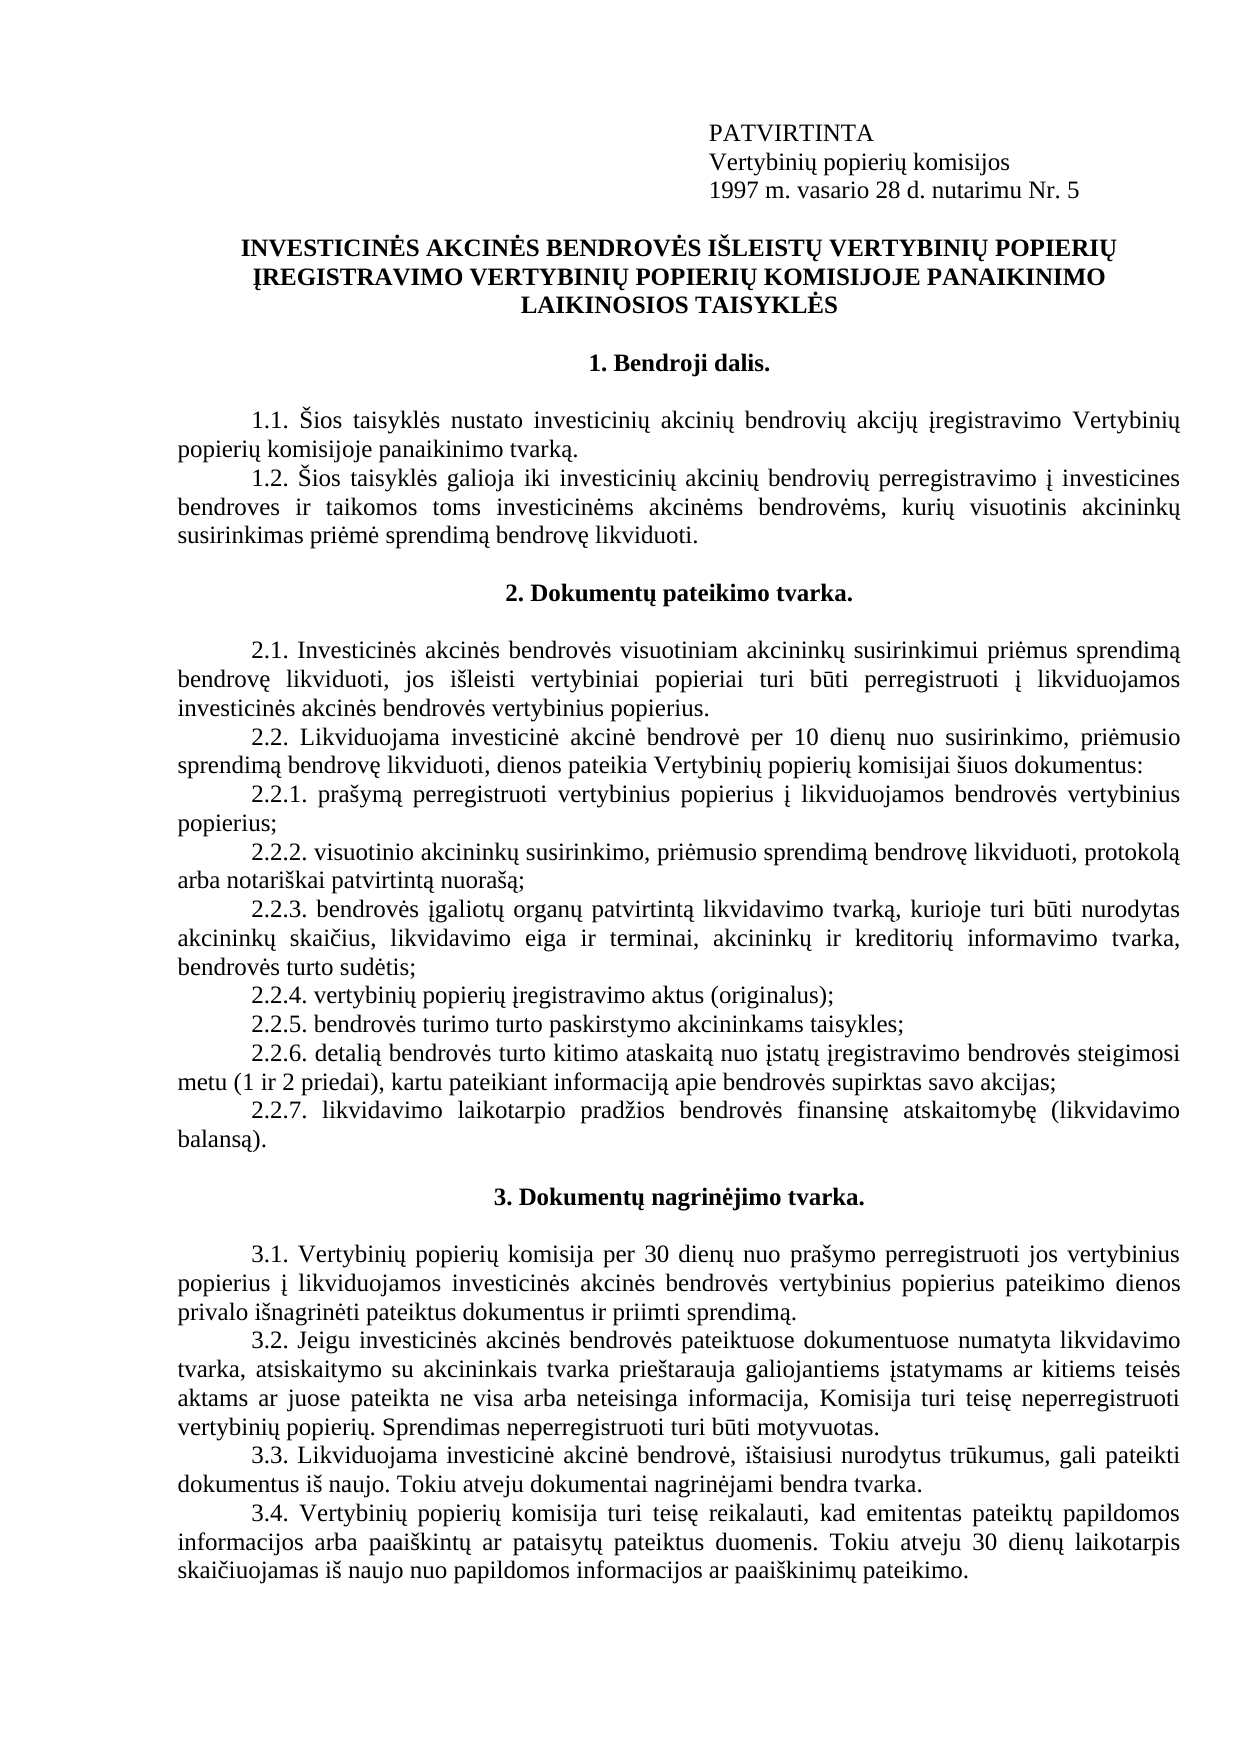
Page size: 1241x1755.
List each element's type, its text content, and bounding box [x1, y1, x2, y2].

text 3. Dokumentų nagrinėjimo tvarka. [177, 1182, 1181, 1211]
text INVESTICINĖS AKCINĖS BENDROVĖS IŠLEISTŲ VERTYBINIŲ POPIERIŲ ĮREGISTRAVIMO VERTYBINIŲ POPIERIŲ KOMISIJOJE PANAIKINIMO LAIKINOSIOS TAISYKLĖS [177, 233, 1181, 319]
text 2.2. Likviduojama investicinė akcinė bendrovė per 10 dienų nuo susirinkimo, priėmusio sprendimą bendrovę likviduoti, dienos pateikia Vertybinių popierių komisijai šiuos dokumentus: [177, 722, 1181, 779]
text 3.3. Likviduojama investicinė akcinė bendrovė, ištaisiusi nurodytus trūkumus, gali pateikti dokumentus iš naujo. Tokiu atveju dokumentai nagrinėjami bendra tvarka. [177, 1441, 1181, 1498]
text 2. Dokumentų pateikimo tvarka. [177, 578, 1181, 607]
text 2.2.4. vertybinių popierių įregistravimo aktus (originalus); [177, 981, 1181, 1009]
text 2.2.2. visuotinio akcininkų susirinkimo, priėmusio sprendimą bendrovę likviduoti, protokolą arba notariškai patvirtintą nuorašą; [177, 837, 1181, 894]
text 3.2. Jeigu investicinės akcinės bendrovės pateiktuose dokumentuose numatyta likvidavimo tvarka, atsiskaitymo su akcininkais tvarka prieštarauja galiojantiems įstatymams ar kitiems teisės aktams ar juose pateikta ne visa arba neteisinga informacija, Komisija turi teisę neperregistruoti vertybinių popierių. Sprendimas neperregistruoti turi būti motyvuotas. [177, 1326, 1181, 1441]
text 2.2.1. prašymą perregistruoti vertybinius popierius į likviduojamos bendrovės vertybinius popierius; [177, 779, 1181, 837]
text 1997 m. vasario 28 d. nutarimu Nr. 5 [177, 176, 1181, 204]
text 1.1. Šios taisyklės nustato investicinių akcinių bendrovių akcijų įregistravimo Vertybinių popierių komisijoje panaikinimo tvarką. [177, 406, 1181, 463]
text Vertybinių popierių komisijos [177, 147, 1181, 176]
text 1.2. Šios taisyklės galioja iki investicinių akcinių bendrovių perregistravimo į investicines bendroves ir taikomos toms investicinėms akcinėms bendrovėms, kurių visuotinis akcininkų susirinkimas priėmė sprendimą bendrovę likviduoti. [177, 463, 1181, 549]
text 3.4. Vertybinių popierių komisija turi teisę reikalauti, kad emitentas pateiktų papildomos informacijos arba paaiškintų ar pataisytų pateiktus duomenis. Tokiu atveju 30 dienų laikotarpis skaičiuojamas iš naujo nuo papildomos informacijos ar paaiškinimų pateikimo. [177, 1498, 1181, 1584]
text 2.2.6. detalią bendrovės turto kitimo ataskaitą nuo įstatų įregistravimo bendrovės steigimosi metu (1 ir 2 priedai), kartu pateikiant informaciją apie bendrovės supirktas savo akcijas; [177, 1038, 1181, 1096]
text 1. Bendroji dalis. [177, 348, 1181, 377]
text 3.1. Vertybinių popierių komisija per 30 dienų nuo prašymo perregistruoti jos vertybinius popierius į likviduojamos investicinės akcinės bendrovės vertybinius popierius pateikimo dienos privalo išnagrinėti pateiktus dokumentus ir priimti sprendimą. [177, 1239, 1181, 1326]
text 2.2.5. bendrovės turimo turto paskirstymo akcininkams taisykles; [177, 1009, 1181, 1038]
text 2.2.3. bendrovės įgaliotų organų patvirtintą likvidavimo tvarką, kurioje turi būti nurodytas akcininkų skaičius, likvidavimo eiga ir terminai, akcininkų ir kreditorių informavimo tvarka, bendrovės turto sudėtis; [177, 894, 1181, 981]
text PATVIRTINTA [177, 118, 1181, 147]
text 2.2.7. likvidavimo laikotarpio pradžios bendrovės finansinę atskaitomybę (likvidavimo balansą). [177, 1096, 1181, 1153]
text 2.1. Investicinės akcinės bendrovės visuotiniam akcininkų susirinkimui priėmus sprendimą bendrovę likviduoti, jos išleisti vertybiniai popieriai turi būti perregistruoti į likviduojamos investicinės akcinės bendrovės vertybinius popierius. [177, 636, 1181, 722]
